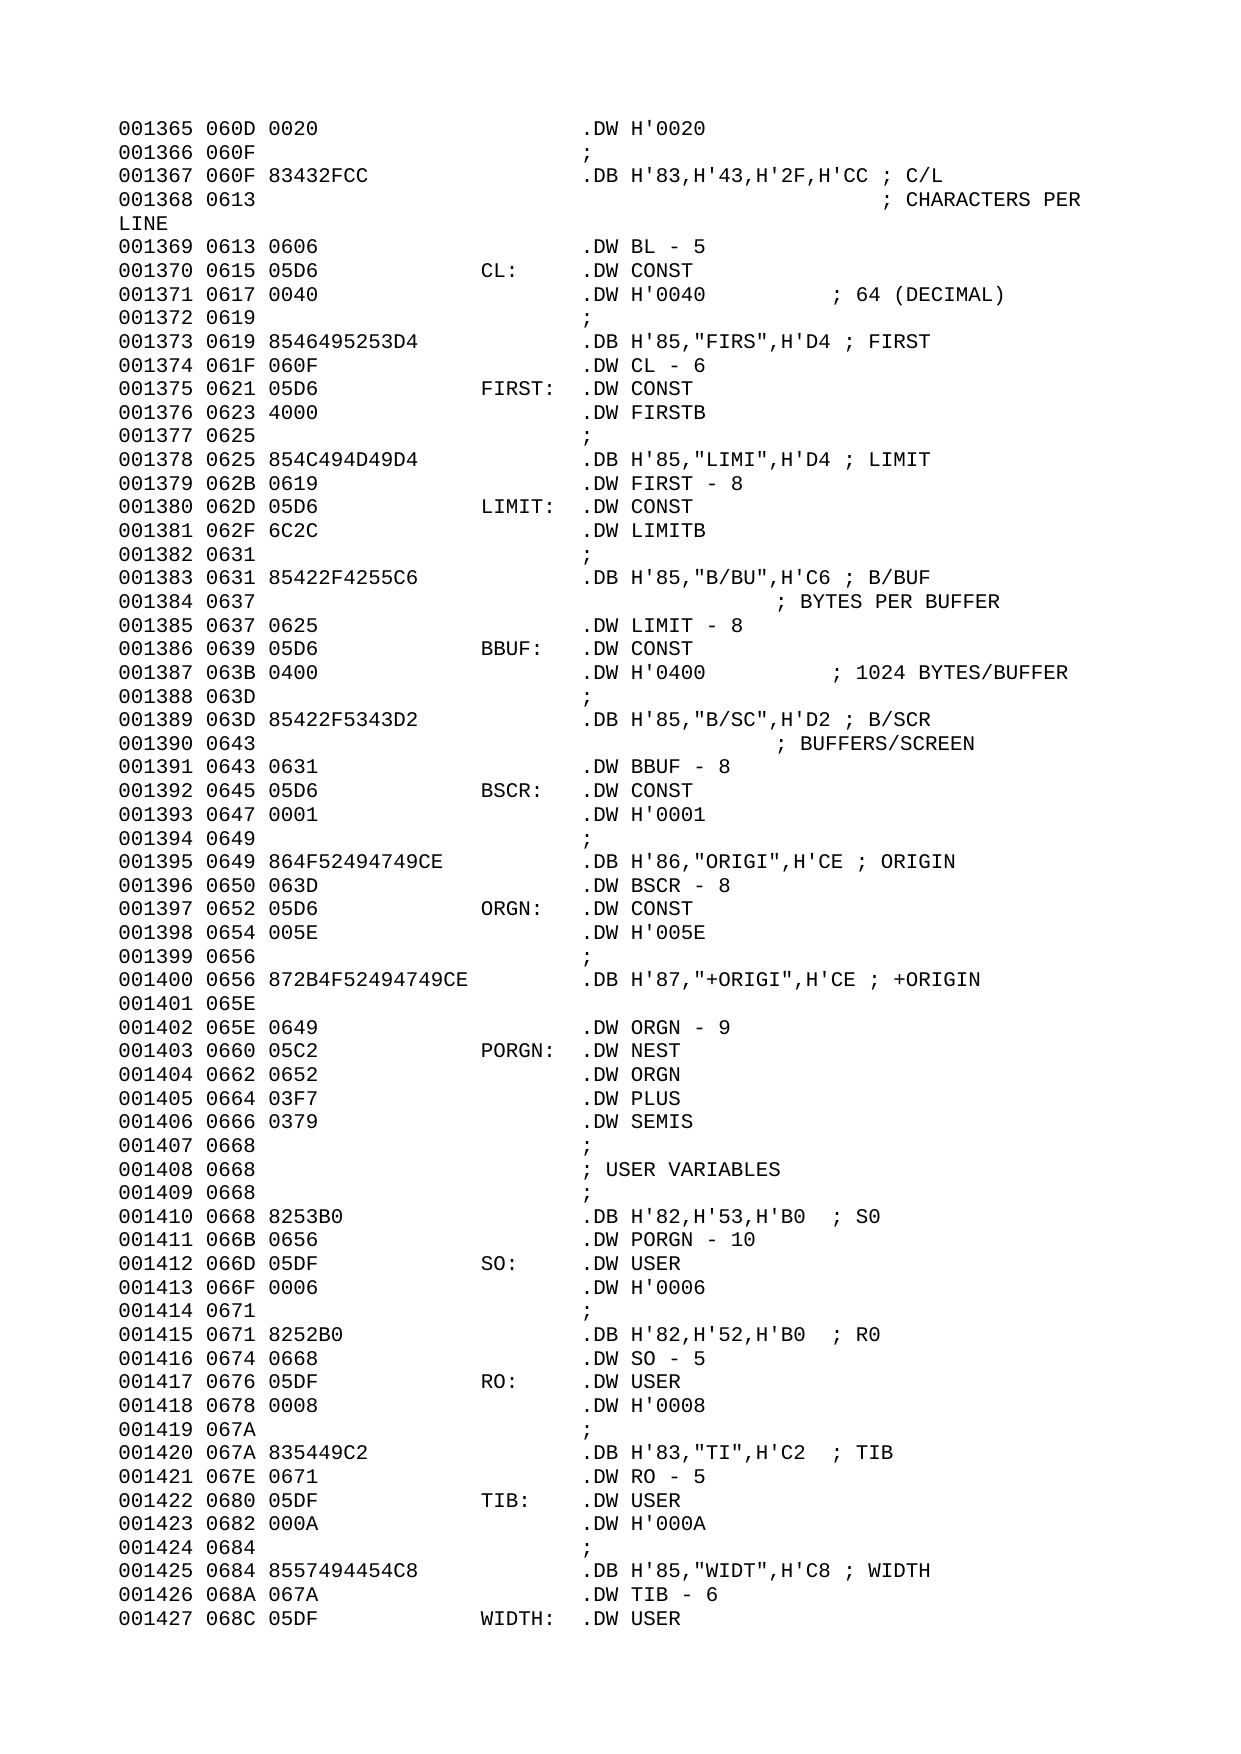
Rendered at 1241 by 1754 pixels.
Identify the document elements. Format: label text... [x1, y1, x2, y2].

text 001395 0649 864F52494749CE .DB H'86,"ORIGI",H'CE ; ORIGIN [118, 851, 1122, 875]
text 001385 0637 0625 .DW LIMIT - 8 [118, 615, 1122, 638]
text 001397 0652 05D6 ORGN: .DW CONST [118, 898, 1122, 922]
text 001409 0668 ; [118, 1182, 1122, 1206]
text 001419 067A ; [118, 1419, 1122, 1442]
text 001389 063D 85422F5343D2 .DB H'85,"B/SC",H'D2 ; B/SCR [118, 709, 1122, 733]
text 001380 062D 05D6 LIMIT: .DW CONST [118, 496, 1122, 520]
text 001407 0668 ; [118, 1135, 1122, 1158]
text 001388 063D ; [118, 686, 1122, 709]
text 001422 0680 05DF TIB: .DW USER [118, 1489, 1122, 1513]
text 001396 0650 063D .DW BSCR - 8 [118, 875, 1122, 898]
text 001368 0613 ; CHARACTERS PER LINE [118, 189, 1122, 236]
text 001416 0674 0668 .DW SO - 5 [118, 1348, 1122, 1371]
text 001391 0643 0631 .DW BBUF - 8 [118, 757, 1122, 780]
text 001370 0615 05D6 CL: .DW CONST [118, 260, 1122, 284]
text 001383 0631 85422F4255C6 .DB H'85,"B/BU",H'C6 ; B/BUF [118, 567, 1122, 591]
text 001399 0656 ; [118, 946, 1122, 969]
text 001379 062B 0619 .DW FIRST - 8 [118, 473, 1122, 496]
text 001386 0639 05D6 BBUF: .DW CONST [118, 638, 1122, 662]
text 001424 0684 ; [118, 1537, 1122, 1561]
text 001365 060D 0020 .DW H'0020 [118, 118, 1122, 142]
text 001411 066B 0656 .DW PORGN - 10 [118, 1229, 1122, 1253]
text 001376 0623 4000 .DW FIRSTB [118, 402, 1122, 426]
text 001393 0647 0001 .DW H'0001 [118, 804, 1122, 827]
text 001390 0643 ; BUFFERS/SCREEN [118, 733, 1122, 757]
text 001394 0649 ; [118, 827, 1122, 851]
text 001382 0631 ; [118, 544, 1122, 567]
text 001412 066D 05DF SO: .DW USER [118, 1253, 1122, 1277]
text 001423 0682 000A .DW H'000A [118, 1513, 1122, 1537]
text 001420 067A 835449C2 .DB H'83,"TI",H'C2 ; TIB [118, 1442, 1122, 1466]
text 001371 0617 0040 .DW H'0040 ; 64 (DECIMAL) [118, 284, 1122, 307]
text 001405 0664 03F7 .DW PLUS [118, 1088, 1122, 1111]
text 001400 0656 872B4F52494749CE .DB H'87,"+ORIGI",H'CE ; +ORIGIN [118, 969, 1122, 993]
text 001414 0671 ; [118, 1300, 1122, 1324]
text 001401 065E [118, 993, 1122, 1017]
text 001425 0684 8557494454C8 .DB H'85,"WIDT",H'C8 ; WIDTH [118, 1561, 1122, 1584]
text 001387 063B 0400 .DW H'0400 ; 1024 BYTES/BUFFER [118, 662, 1122, 686]
text 001378 0625 854C494D49D4 .DB H'85,"LIMI",H'D4 ; LIMIT [118, 449, 1122, 473]
text 001377 0625 ; [118, 426, 1122, 449]
text 001384 0637 ; BYTES PER BUFFER [118, 591, 1122, 615]
text 001375 0621 05D6 FIRST: .DW CONST [118, 378, 1122, 402]
text 001392 0645 05D6 BSCR: .DW CONST [118, 780, 1122, 804]
text 001406 0666 0379 .DW SEMIS [118, 1111, 1122, 1135]
text 001366 060F ; [118, 142, 1122, 165]
text 001404 0662 0652 .DW ORGN [118, 1064, 1122, 1088]
text 001413 066F 0006 .DW H'0006 [118, 1277, 1122, 1300]
text 001374 061F 060F .DW CL - 6 [118, 354, 1122, 378]
text 001367 060F 83432FCC .DB H'83,H'43,H'2F,H'CC ; C/L [118, 165, 1122, 189]
text 001369 0613 0606 .DW BL - 5 [118, 236, 1122, 260]
text 001418 0678 0008 .DW H'0008 [118, 1395, 1122, 1419]
text 001372 0619 ; [118, 307, 1122, 331]
text 001427 068C 05DF WIDTH: .DW USER [118, 1608, 1122, 1631]
text 001410 0668 8253B0 .DB H'82,H'53,H'B0 ; S0 [118, 1206, 1122, 1229]
text 001381 062F 6C2C .DW LIMITB [118, 520, 1122, 544]
text 001426 068A 067A .DW TIB - 6 [118, 1584, 1122, 1608]
text 001408 0668 ; USER VARIABLES [118, 1158, 1122, 1182]
text 001403 0660 05C2 PORGN: .DW NEST [118, 1040, 1122, 1064]
text 001417 0676 05DF RO: .DW USER [118, 1371, 1122, 1395]
text 001398 0654 005E .DW H'005E [118, 922, 1122, 946]
text 001421 067E 0671 .DW RO - 5 [118, 1466, 1122, 1489]
text 001402 065E 0649 .DW ORGN - 9 [118, 1017, 1122, 1040]
text 001373 0619 8546495253D4 .DB H'85,"FIRS",H'D4 ; FIRST [118, 331, 1122, 354]
text 001415 0671 8252B0 .DB H'82,H'52,H'B0 ; R0 [118, 1324, 1122, 1348]
